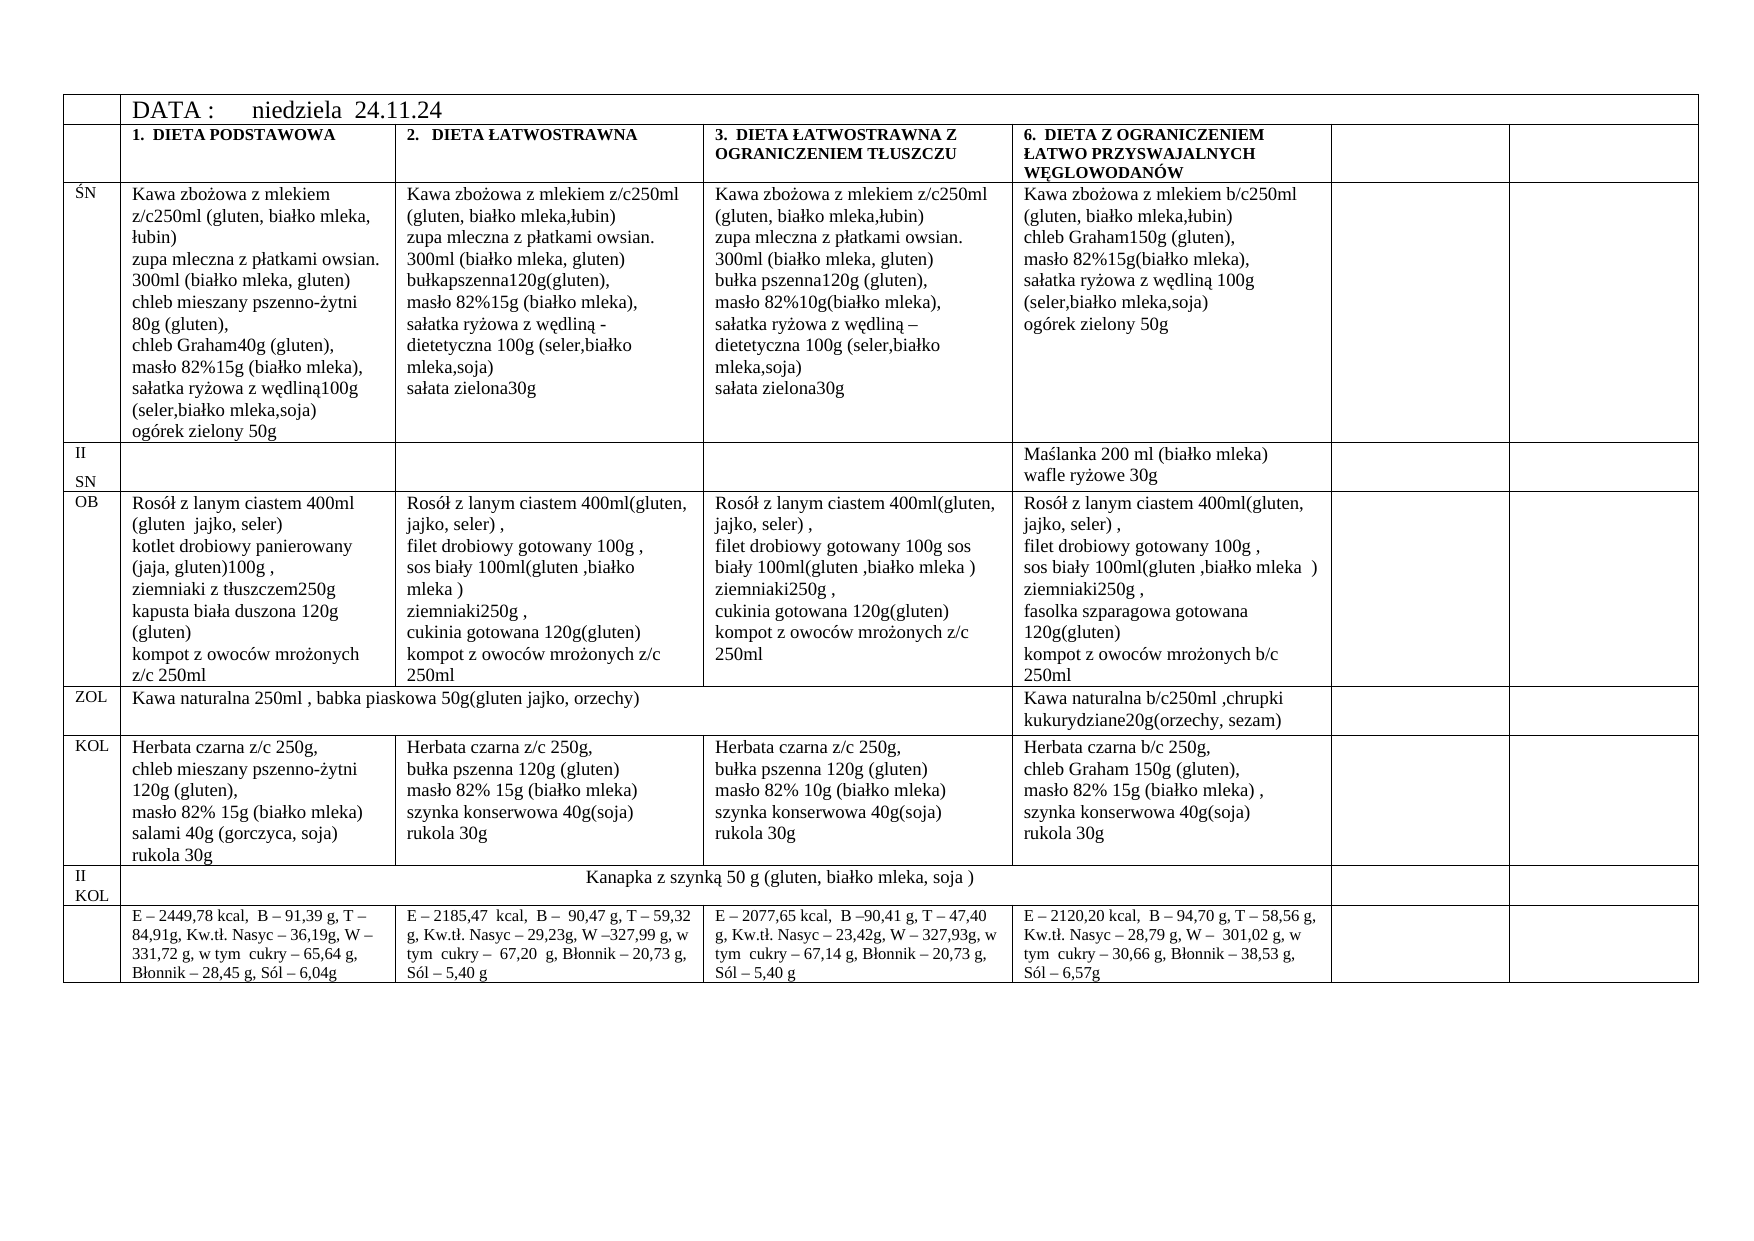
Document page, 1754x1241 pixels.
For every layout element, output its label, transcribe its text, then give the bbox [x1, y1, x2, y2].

table_cell E – 2077,65 kcal, B –90,41 g, T – 47,40 g, Kw.tł. Nasyc – 23,42g, W – 327,93g, w tym cukry – 67,14 g, Błonnik – 20,73 g, Sól – 5,40 g [704, 906, 1012, 982]
table_cell E – 2120,20 kcal, B – 94,70 g, T – 58,56 g, Kw.tł. Nasyc – 28,79 g, W – 301,02 g, w tym cukry – 30,66 g, Błonnik – 38,53 g, Sól – 6,57g [1013, 906, 1331, 982]
table_cell [1332, 736, 1509, 865]
table_cell [1332, 687, 1509, 735]
table_cell [1510, 125, 1698, 182]
table_cell Herbata czarna b/c 250g, chleb Graham 150g (gluten), masło 82% 15g (białko mleka) , szynka konserwowa 40g(soja) rukola 30g [1013, 736, 1331, 865]
table_cell [1510, 687, 1698, 735]
table_cell [704, 443, 1012, 491]
table_cell [1510, 443, 1698, 491]
table_cell [64, 125, 120, 182]
table_cell [1332, 492, 1509, 686]
table_cell [1332, 183, 1509, 442]
table_cell Kawa zbożowa z mlekiem z/c250ml (gluten, białko mleka,łubin) zupa mleczna z płatkami owsian. 300ml (białko mleka, gluten) bułka pszenna120g (gluten), masło 82%10g(białko mleka), sałatka ryżowa z wędliną – dietetyczna 100g (seler,białko mleka,soja) sałata zielona30g [704, 183, 1012, 442]
table_cell Kawa zbożowa z mlekiem z/c250ml (gluten, białko mleka, łubin) zupa mleczna z płatkami owsian. 300ml (białko mleka, gluten) chleb mieszany pszenno-żytni 80g (gluten), chleb Graham40g (gluten), masło 82%15g (białko mleka), sałatka ryżowa z wędliną100g (seler,białko mleka,soja) ogórek zielony 50g [121, 183, 395, 442]
table_cell Kawa zbożowa z mlekiem b/c250ml (gluten, białko mleka,łubin) chleb Graham150g (gluten), masło 82%15g(białko mleka), sałatka ryżowa z wędliną 100g (seler,białko mleka,soja) ogórek zielony 50g [1013, 183, 1331, 442]
table_cell [1332, 443, 1509, 491]
table_cell [1510, 183, 1698, 442]
table_cell 6. DIETA Z OGRANICZENIEM ŁATWO PRZYSWAJALNYCH WĘGLOWODANÓW [1013, 125, 1331, 182]
table_cell [64, 906, 120, 982]
table_cell [121, 443, 395, 491]
table_cell [1332, 125, 1509, 182]
table_cell Rosół z lanym ciastem 400ml(gluten, jajko, seler) , filet drobiowy gotowany 100g , sos biały 100ml(gluten ,białko mleka ) ziemniaki250g , cukinia gotowana 120g(gluten) kompot z owoców mrożonych z/c 250ml [396, 492, 703, 686]
table_cell 3. DIETA ŁATWOSTRAWNA Z OGRANICZENIEM TŁUSZCZU [704, 125, 1012, 182]
table_cell II SN [64, 443, 120, 491]
table_cell Kawa naturalna 250ml , babka piaskowa 50g(gluten jajko, orzechy) [121, 687, 1012, 735]
table_cell E – 2449,78 kcal, B – 91,39 g, T – 84,91g, Kw.tł. Nasyc – 36,19g, W – 331,72 g, w tym cukry – 65,64 g, Błonnik – 28,45 g, Sól – 6,04g [121, 906, 395, 982]
table_cell ŚN [64, 183, 120, 442]
table_cell [396, 443, 703, 491]
table_cell [1510, 866, 1698, 904]
table_cell [1510, 906, 1698, 982]
table_header [64, 95, 120, 123]
table_cell [1332, 906, 1509, 982]
table_cell Kanapka z szynką 50 g (gluten, białko mleka, soja ) [121, 866, 1331, 904]
table_cell Rosół z lanym ciastem 400ml(gluten, jajko, seler) , filet drobiowy gotowany 100g sos biały 100ml(gluten ,białko mleka ) ziemniaki250g , cukinia gotowana 120g(gluten) kompot z owoców mrożonych z/c 250ml [704, 492, 1012, 686]
table_cell Maślanka 200 ml (białko mleka) wafle ryżowe 30g [1013, 443, 1331, 491]
table_header DATA : niedziela 24.11.24 [121, 95, 1698, 123]
table_cell E – 2185,47 kcal, B – 90,47 g, T – 59,32 g, Kw.tł. Nasyc – 29,23g, W –327,99 g, w tym cukry – 67,20 g, Błonnik – 20,73 g, Sól – 5,40 g [396, 906, 703, 982]
table_cell 1. DIETA PODSTAWOWA [121, 125, 395, 182]
table_cell ZOL [64, 687, 120, 735]
table_cell KOL [64, 736, 120, 865]
table_cell II KOL [64, 866, 120, 904]
table_cell Kawa zbożowa z mlekiem z/c250ml (gluten, białko mleka,łubin) zupa mleczna z płatkami owsian. 300ml (białko mleka, gluten) bułkapszenna120g(gluten), masło 82%15g (białko mleka), sałatka ryżowa z wędliną - dietetyczna 100g (seler,białko mleka,soja) sałata zielona30g [396, 183, 703, 442]
table_cell Herbata czarna z/c 250g, chleb mieszany pszenno-żytni 120g (gluten), masło 82% 15g (białko mleka) salami 40g (gorczyca, soja) rukola 30g [121, 736, 395, 865]
table_cell 2. DIETA ŁATWOSTRAWNA [396, 125, 703, 182]
table_cell OB [64, 492, 120, 686]
table_cell Rosół z lanym ciastem 400ml (gluten jajko, seler) kotlet drobiowy panierowany (jaja, gluten)100g , ziemniaki z tłuszczem250g kapusta biała duszona 120g (gluten) kompot z owoców mrożonych z/c 250ml [121, 492, 395, 686]
table_cell Herbata czarna z/c 250g, bułka pszenna 120g (gluten) masło 82% 10g (białko mleka) szynka konserwowa 40g(soja) rukola 30g [704, 736, 1012, 865]
table_cell [1510, 492, 1698, 686]
table_cell [1510, 736, 1698, 865]
table_cell Rosół z lanym ciastem 400ml(gluten, jajko, seler) , filet drobiowy gotowany 100g , sos biały 100ml(gluten ,białko mleka ) ziemniaki250g , fasolka szparagowa gotowana 120g(gluten) kompot z owoców mrożonych b/c 250ml [1013, 492, 1331, 686]
table_cell Herbata czarna z/c 250g, bułka pszenna 120g (gluten) masło 82% 15g (białko mleka) szynka konserwowa 40g(soja) rukola 30g [396, 736, 703, 865]
table_cell [1332, 866, 1509, 904]
table_cell Kawa naturalna b/c250ml ,chrupki kukurydziane20g(orzechy, sezam) [1013, 687, 1331, 735]
